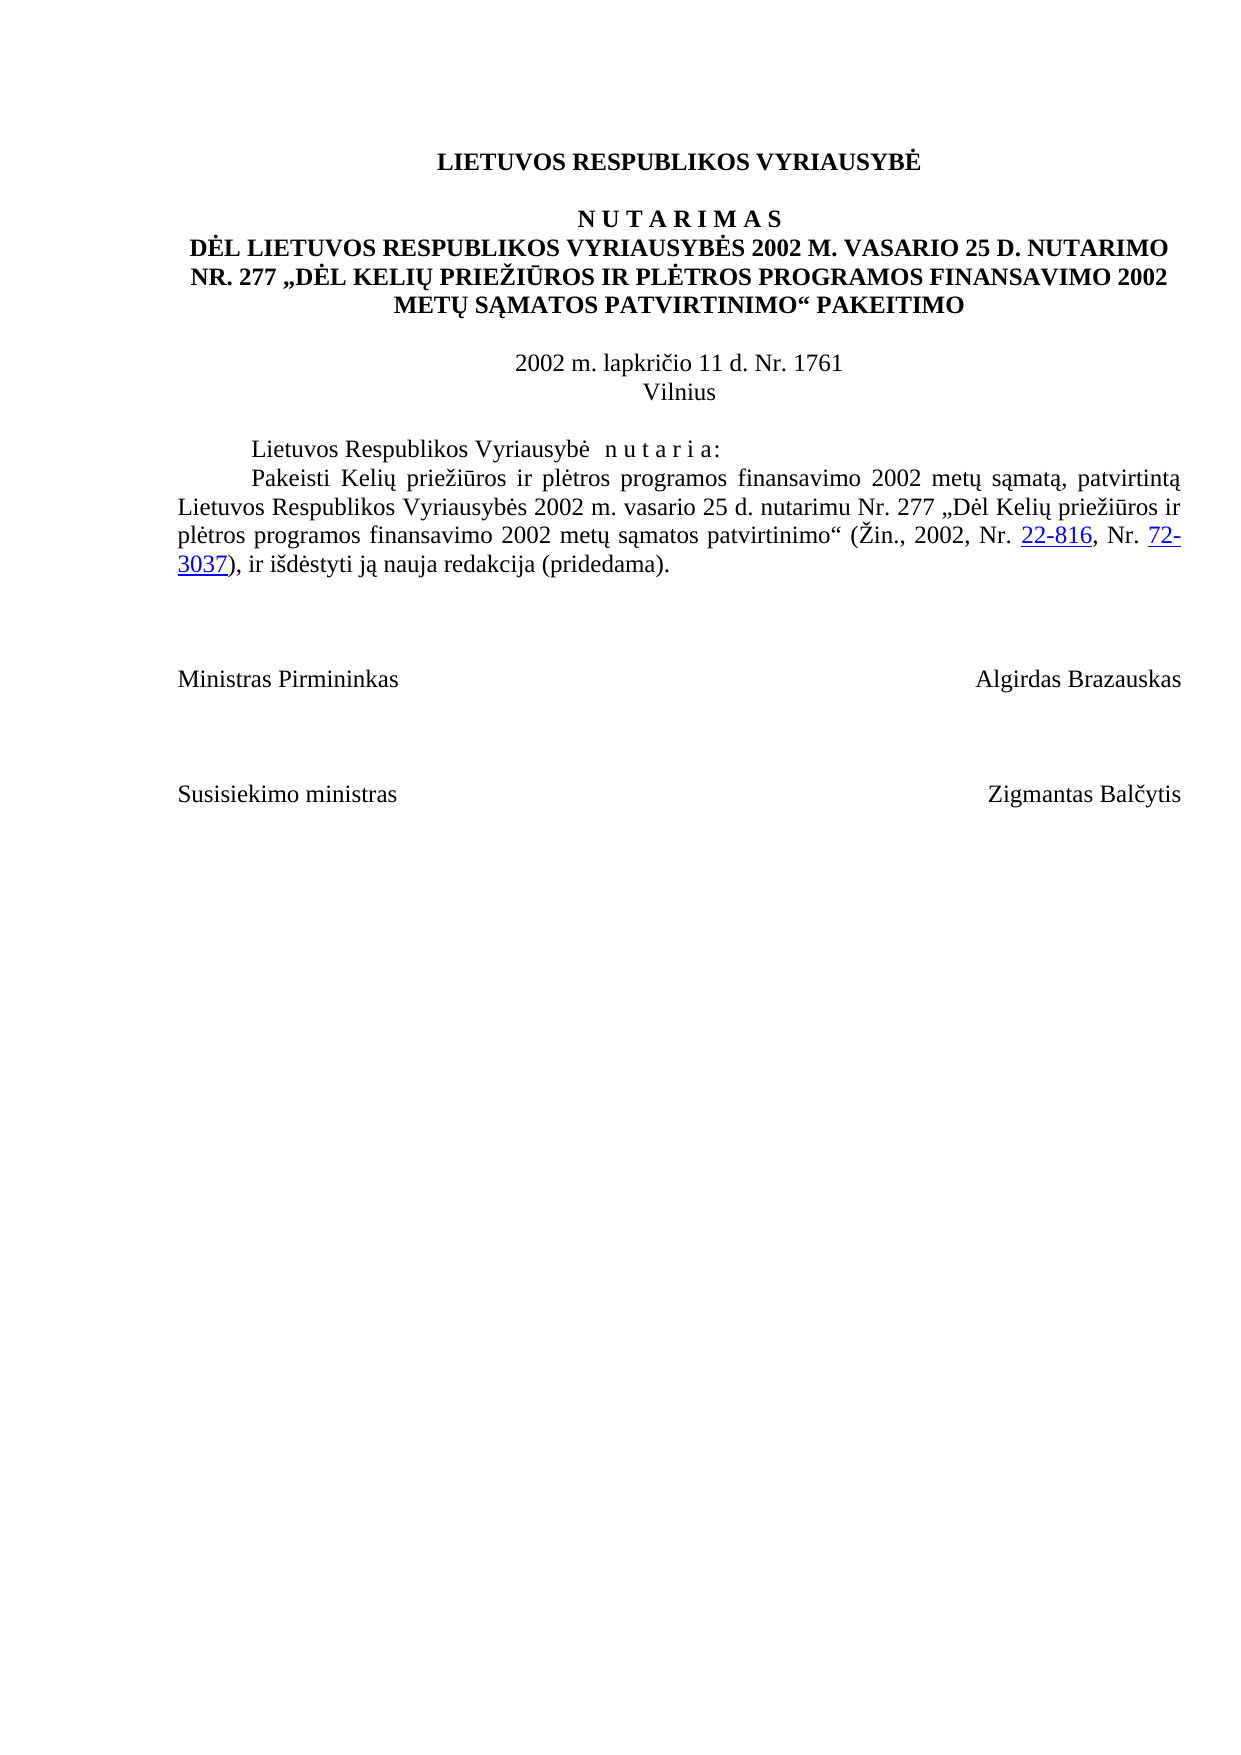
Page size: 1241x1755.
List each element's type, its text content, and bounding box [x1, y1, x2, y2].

text Lietuvos Respublikos Vyriausybė nutaria: [177, 434, 1181, 463]
text Vilnius [177, 377, 1181, 406]
text DĖL LIETUVOS RESPUBLIKOS VYRIAUSYBĖS 2002 M. VASARIO 25 D. NUTARIMO NR. 277 „DĖL KELIŲ PRIEŽIŪROS IR PLĖTROS PROGRAMOS FINANSAVIMO 2002 METŲ SĄMATOS PATVIRTINIMO“ PAKEITIMO [177, 233, 1181, 319]
text Ministras Pirmininkas Algirdas Brazauskas [177, 664, 1181, 693]
text N U T A R I M A S [177, 204, 1181, 233]
text Susisiekimo ministras Zigmantas Balčytis [177, 779, 1181, 808]
text Pakeisti Kelių priežiūros ir plėtros programos finansavimo 2002 metų sąmatą, patvirtintą Lietuvos Respublikos Vyriausybės 2002 m. vasario 25 d. nutarimu Nr. 277 „Dėl Kelių priežiūros ir plėtros programos finansavimo 2002 metų sąmatos patvirtinimo“ (Žin., 2002, Nr. 22-816, Nr. 72-3037), ir išdėstyti ją nauja redakcija (pridedama). [177, 463, 1181, 578]
text 2002 m. lapkričio 11 d. Nr. 1761 [177, 348, 1181, 377]
text LIETUVOS RESPUBLIKOS VYRIAUSYBĖ [177, 147, 1181, 176]
